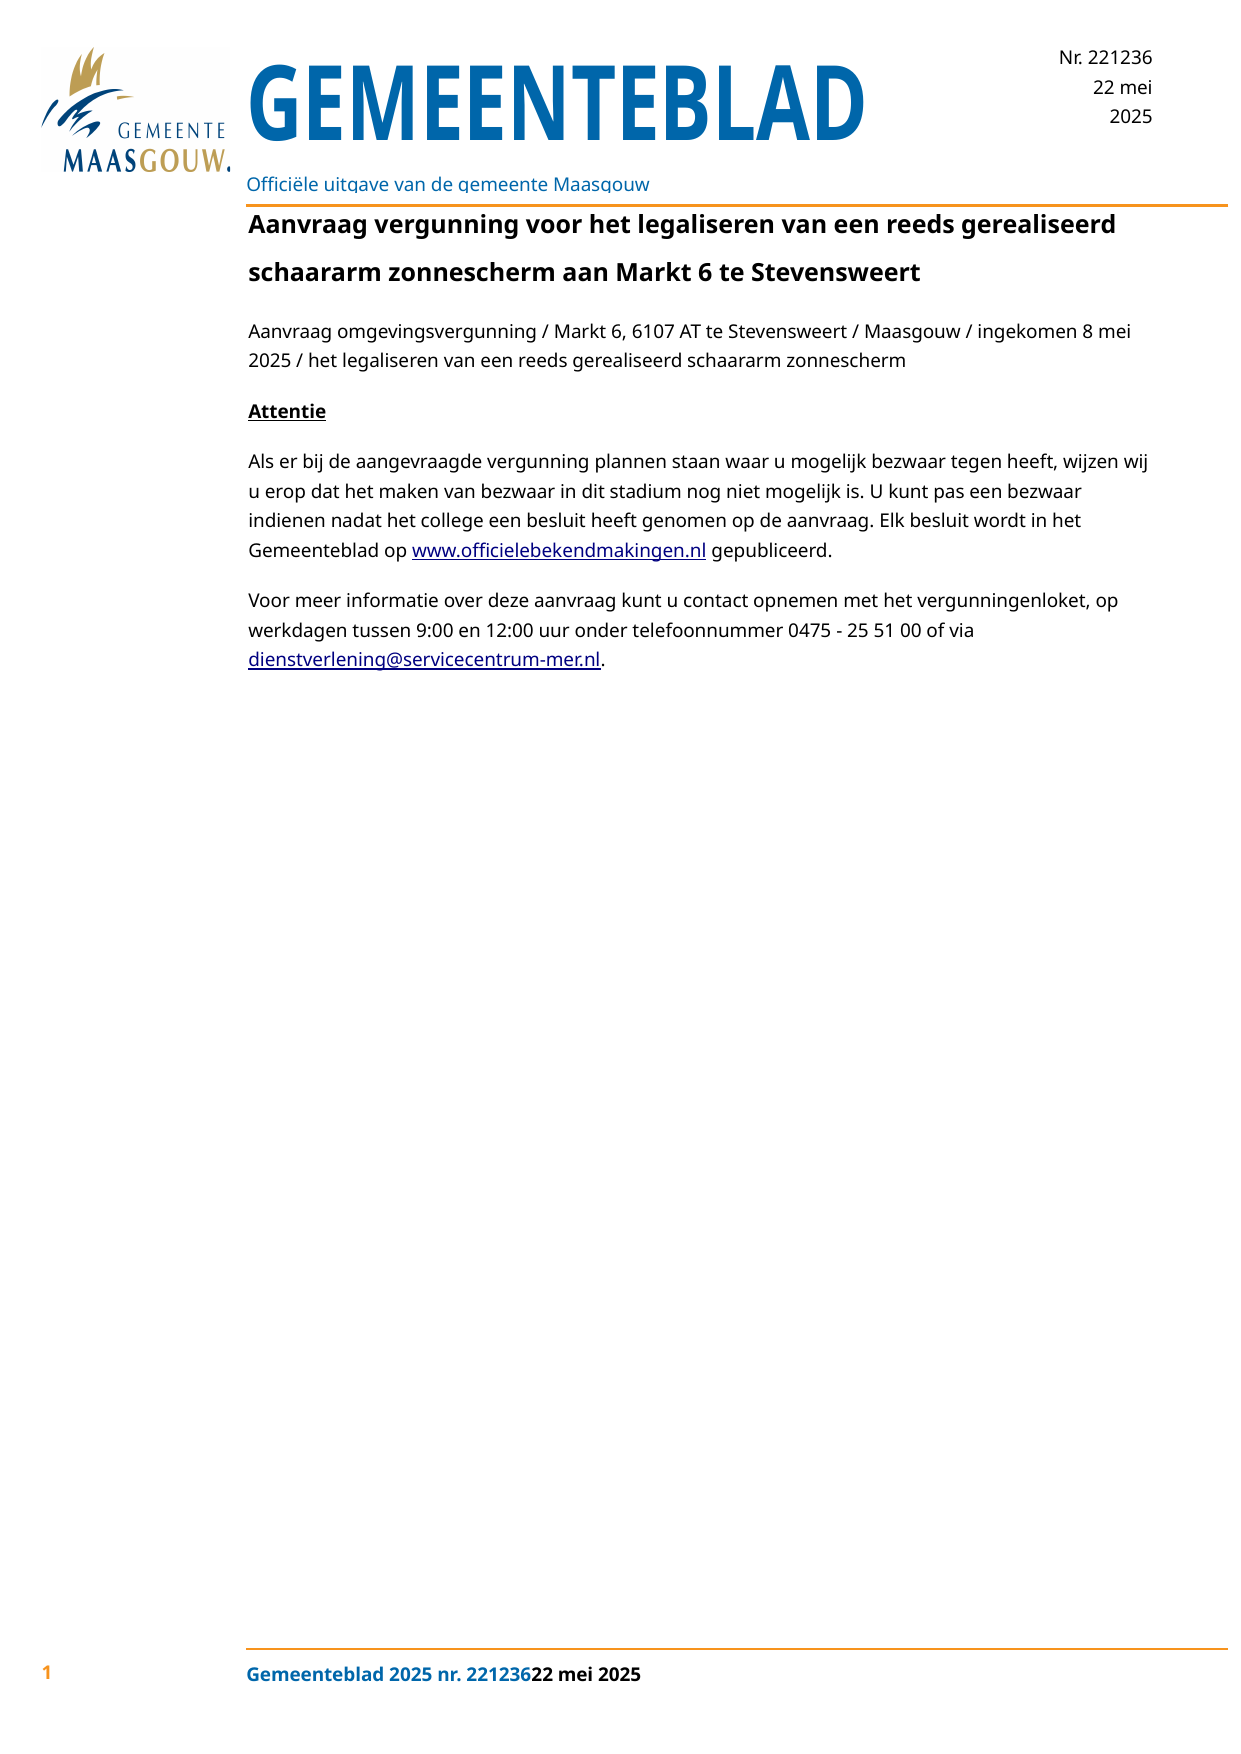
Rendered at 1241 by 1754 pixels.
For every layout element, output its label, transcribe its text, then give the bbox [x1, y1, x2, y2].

text Voor meer informatie over deze aanvraag kunt u contact opnemen met het vergunningenloket, op werkdagen tussen 9:00 en 12:00 uur onder telefoonnummer 0475 - 25 51 00 of via dienstverlening@servicecentrum-mer.nl. [248, 587, 1152, 672]
text Aanvraag vergunning voor het legaliseren van een reeds gerealiseerd schaararm zonnescherm aan Markt 6 te Stevensweert [248, 207, 1152, 288]
text Attentie [248, 398, 1152, 424]
text Als er bij de aangevraagde vergunning plannen staan waar u mogelijk bezwaar tegen heeft, wijzen wij u erop dat het maken van bezwaar in dit stadium nog niet mogelijk is. U kunt pas een bezwaar indienen nadat het college een besluit heeft genomen op de aanvraag. Elk besluit wordt in het Gemeenteblad op www.officielebekendmakingen.nl gepubliceerd. [248, 448, 1152, 563]
text Aanvraag omgevingsvergunning / Markt 6, 6107 AT te Stevensweert / Maasgouw / ingekomen 8 mei 2025 / het legaliseren van een reeds gerealiseerd schaararm zonnescherm [248, 318, 1152, 373]
picture [41, 47, 231, 172]
